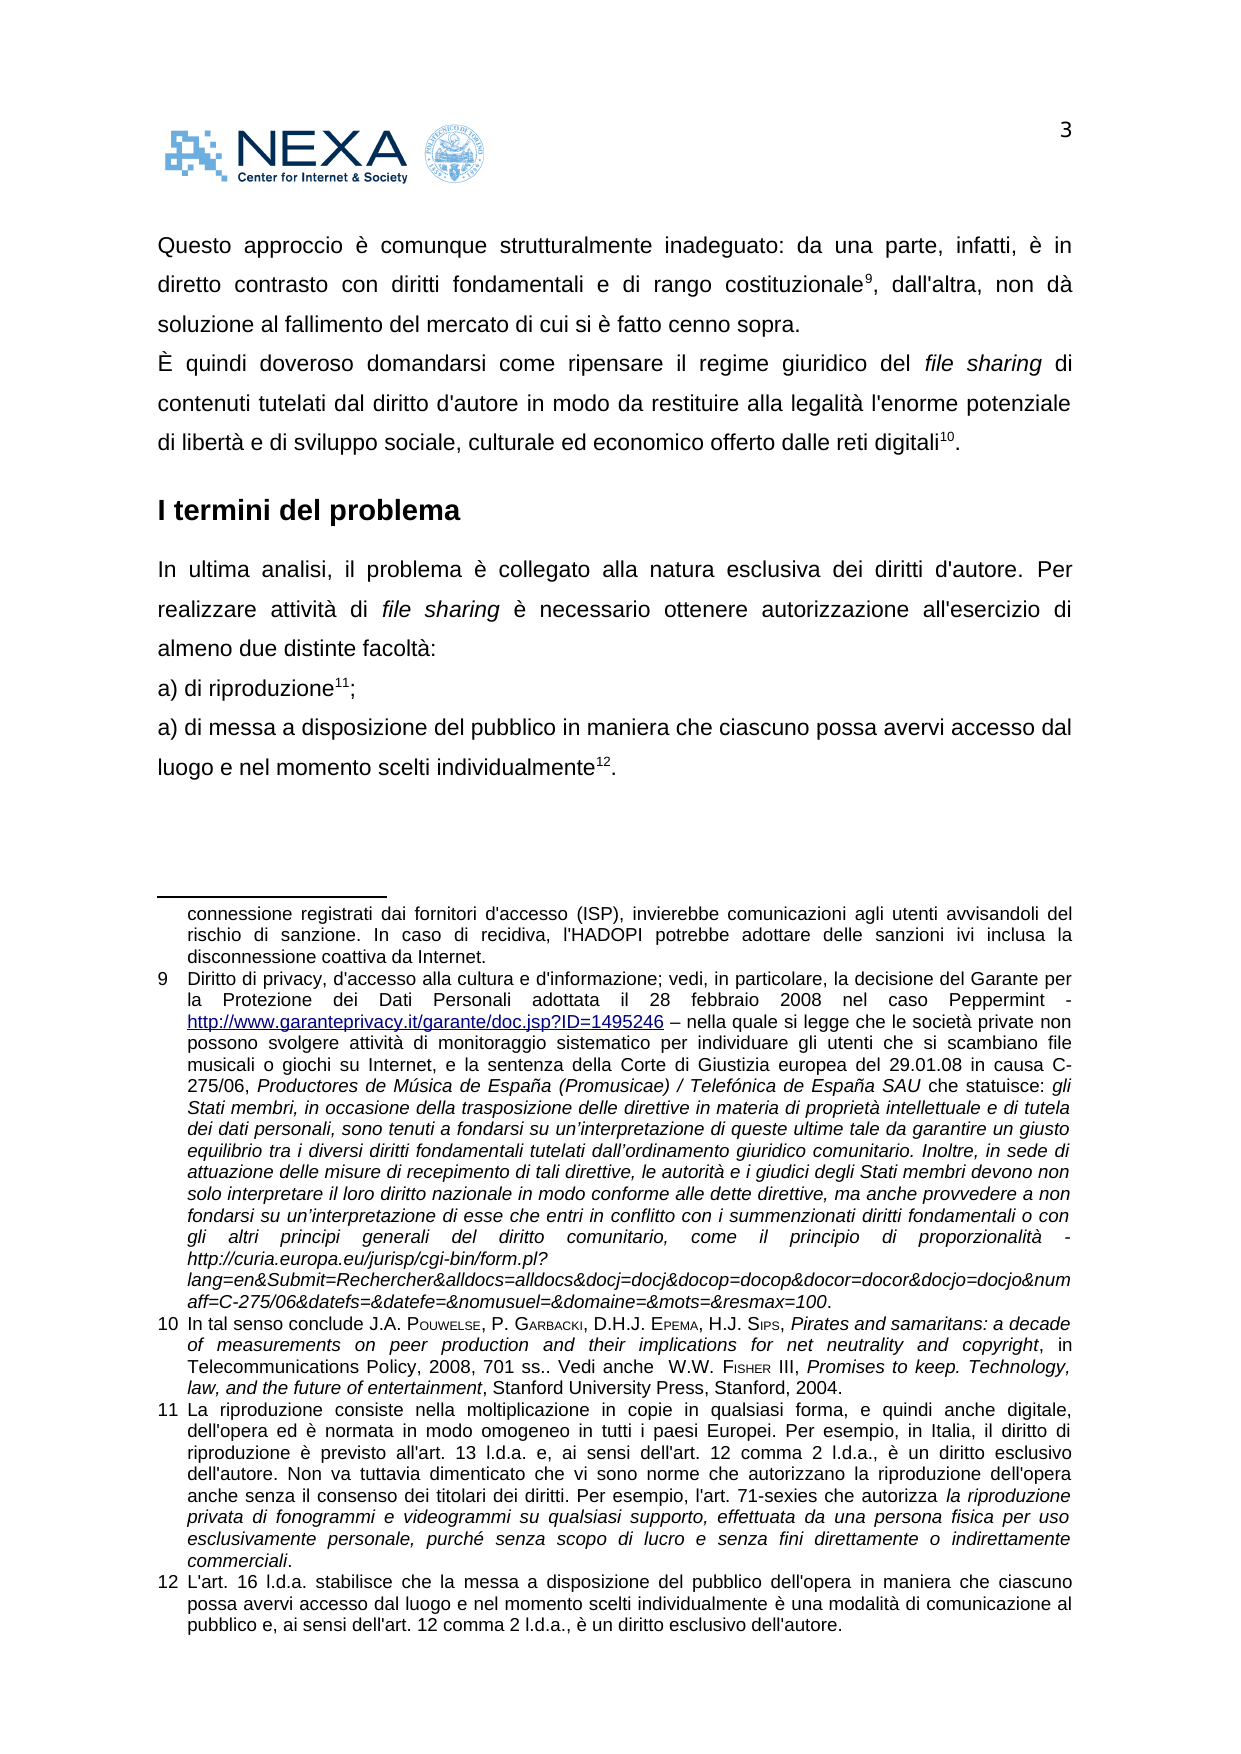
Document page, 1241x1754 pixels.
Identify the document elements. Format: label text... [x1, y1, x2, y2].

text a) di messa a disposizione del pubblico in maniera che ciascuno possa avervi accesso dal luogo e nel momento scelti individualmente. [157, 714, 1072, 780]
text connessione registrati dai fornitori d'accesso (ISP), invierebbe comunicazioni agli utenti avvisandoli del rischio di sanzione. In caso di recidiva, l'HADOPI potrebbe adottare delle sanzioni ivi inclusa la disconnessione coattiva da Internet. [157, 903, 1072, 967]
text È quindi doveroso domandarsi come ripensare il regime giuridico del file sharing di contenuti tutelati dal diritto d'autore in modo da restituire alla legalità l'enorme potenziale di libertà e di sviluppo sociale, culturale ed economico offerto dalle reti digitali. [157, 350, 1072, 455]
text In tal senso conclude J.A. Pouwelse, P. Garbacki, D.H.J. Epema, H.J. Sips, Pirates and samaritans: a decade of measurements on peer production and their implications for net neutrality and copyright, in Telecommunications Policy, 2008, 701 ss.. Vedi anche W.W. Fisher III, Promises to keep. Technology, law, and the future of entertainment, Stanford University Press, Stanford, 2004. [157, 1312, 1072, 1398]
subtitle I termini del problema [157, 493, 1072, 527]
picture [418, 118, 492, 191]
text In ultima analisi, il problema è collegato alla natura esclusiva dei diritti d'autore. Per realizzare attività di file sharing è necessario ottenere autorizzazione all'esercizio di almeno due distinte facoltà: [157, 556, 1072, 662]
text Questo approccio è comunque strutturalmente inadeguato: da una parte, infatti, è in diretto contrasto con diritti fondamentali e di rango costituzionale, dall'altra, non dà soluzione al fallimento del mercato di cui si è fatto cenno sopra. [157, 232, 1072, 337]
text a) di riproduzione; [157, 675, 1072, 701]
text La riproduzione consiste nella moltiplicazione in copie in qualsiasi forma, e quindi anche digitale, dell'opera ed è normata in modo omogeneo in tutti i paesi Europei. Per esempio, in Italia, il diritto di riproduzione è previsto all'art. 13 l.d.a. e, ai sensi dell'art. 12 comma 2 l.d.a., è un diritto esclusivo dell'autore. Non va tuttavia dimenticato che vi sono norme che autorizzano la riproduzione dell'opera anche senza il consenso dei titolari dei diritti. Per esempio, l'art. 71-sexies che autorizza la riproduzione privata di fonogrammi e videogrammi su qualsiasi supporto, effettuata da una persona fisica per uso esclusivamente personale, purché senza scopo di lucro e senza fini direttamente o indirettamente commerciali. [157, 1398, 1072, 1571]
text Diritto di privacy, d'accesso alla cultura e d'informazione; vedi, in particolare, la decisione del Garante per la Protezione dei Dati Personali adottata il 28 febbraio 2008 nel caso Peppermint - http://www.garanteprivacy.it/garante/doc.jsp?ID=1495246 – nella quale si legge che le società private non possono svolgere attività di monitoraggio sistematico per individuare gli utenti che si scambiano file musicali o giochi su Internet, e la sentenza della Corte di Giustizia europea del 29.01.08 in causa C-275/06, Productores de Música de España (Promusicae) / Telefónica de España SAU che statuisce: gli Stati membri, in occasione della trasposizione delle direttive in materia di proprietà intellettuale e di tutela dei dati personali, sono tenuti a fondarsi su un’interpretazione di queste ultime tale da garantire un giusto equilibrio tra i diversi diritti fondamentali tutelati dall’ordinamento giuridico comunitario. Inoltre, in sede di attuazione delle misure di recepimento di tali direttive, le autorità e i giudici degli Stati membri devono non solo interpretare il loro diritto nazionale in modo conforme alle dette direttive, ma anche provvedere a non fondarsi su un’interpretazione di esse che entri in conflitto con i summenzionati diritti fondamentali o con gli altri principi generali del diritto comunitario, come il principio di proporzionalità - http://curia.europa.eu/jurisp/cgi-bin/form.pl?lang=en&Submit=Rechercher&alldocs=alldocs&docj=docj&docop=docop&docor=docor&docjo=docjo&numaff=C-275/06&datefs=&datefe=&nomusuel=&domaine=&mots=&resmax=100. [157, 967, 1072, 1312]
picture [158, 119, 427, 196]
text L'art. 16 l.d.a. stabilisce che la messa a disposizione del pubblico dell'opera in maniera che ciascuno possa avervi accesso dal luogo e nel momento scelti individualmente è una modalità di comunicazione al pubblico e, ai sensi dell'art. 12 comma 2 l.d.a., è un diritto esclusivo dell'autore. [157, 1571, 1072, 1636]
